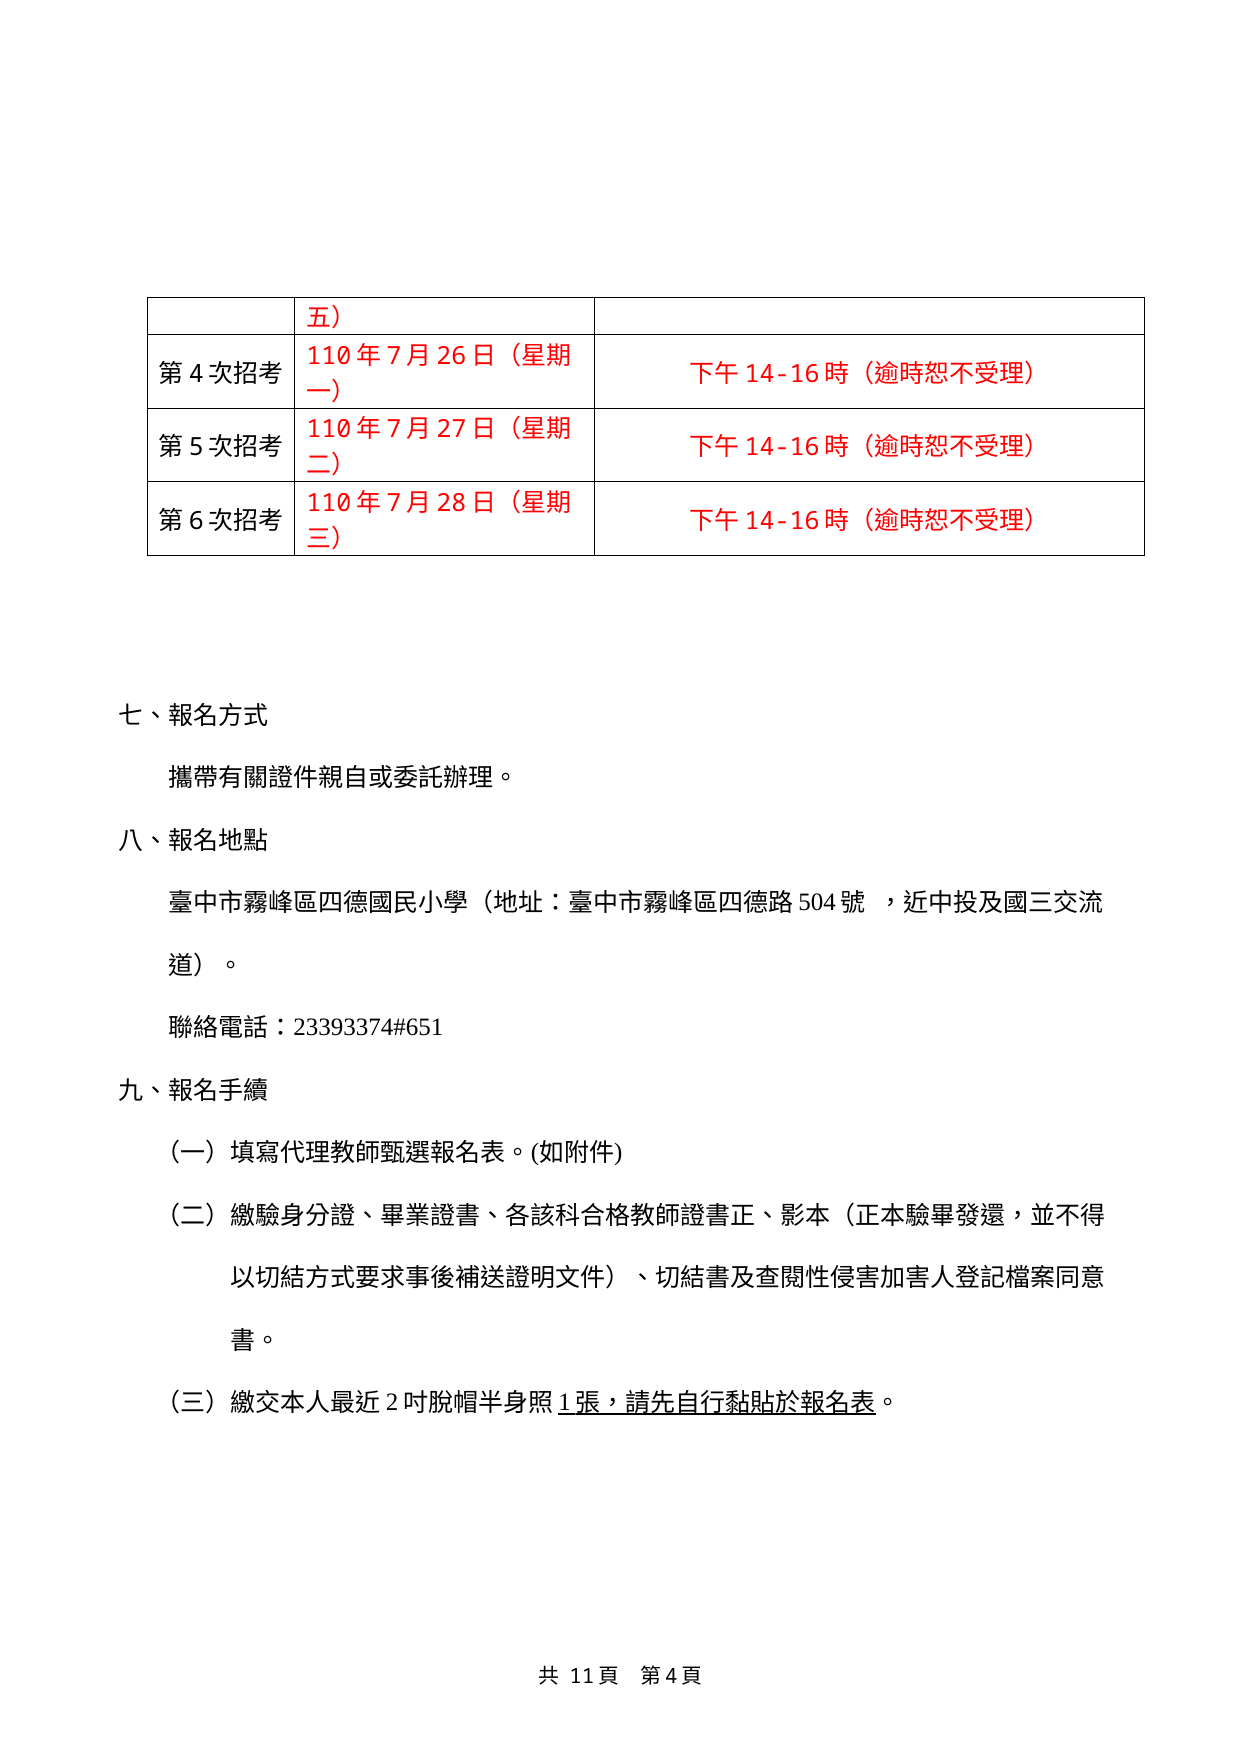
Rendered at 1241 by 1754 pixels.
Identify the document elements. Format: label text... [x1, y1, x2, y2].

table_cell [595, 298, 1144, 334]
text 九、報名手續 [118, 1047, 1122, 1109]
text 八、報名地點 臺中市霧峰區四德國民小學（地址：臺中市霧峰區四德路504號 ，近中投及國三交流道）。 [118, 797, 1122, 984]
table_cell 下午14-16時（逾時恕不受理） [595, 409, 1144, 481]
table_cell 第4次招考 [148, 335, 294, 408]
table_cell 下午14-16時（逾時恕不受理） [595, 482, 1144, 555]
text （二）繳驗身分證、畢業證書、各該科合格教師證書正、影本（正本驗畢發還，並不得以切結方式要求事後補送證明文件）、切結書及查閱性侵害加害人登記檔案同意書。 [156, 1172, 1122, 1359]
table_cell 五） [295, 298, 594, 334]
text （三）繳交本人最近2吋脫帽半身照1張，請先自行黏貼於報名表。 [156, 1359, 1122, 1422]
table_cell 第5次招考 [148, 409, 294, 481]
text 聯絡電話：23393374#651 [168, 984, 1122, 1047]
text 七、報名方式 攜帶有關證件親自或委託辦理。 [118, 672, 1122, 797]
table_cell 110年7月27日（星期二） [295, 409, 594, 481]
table_cell [148, 298, 294, 334]
table_cell 第6次招考 [148, 482, 294, 555]
text （一）填寫代理教師甄選報名表。(如附件) [118, 1109, 1122, 1172]
table_cell 下午14-16時（逾時恕不受理） [595, 335, 1144, 408]
table_cell 110年7月28日（星期三） [295, 482, 594, 555]
table_cell 110年7月26日（星期一） [295, 335, 594, 408]
